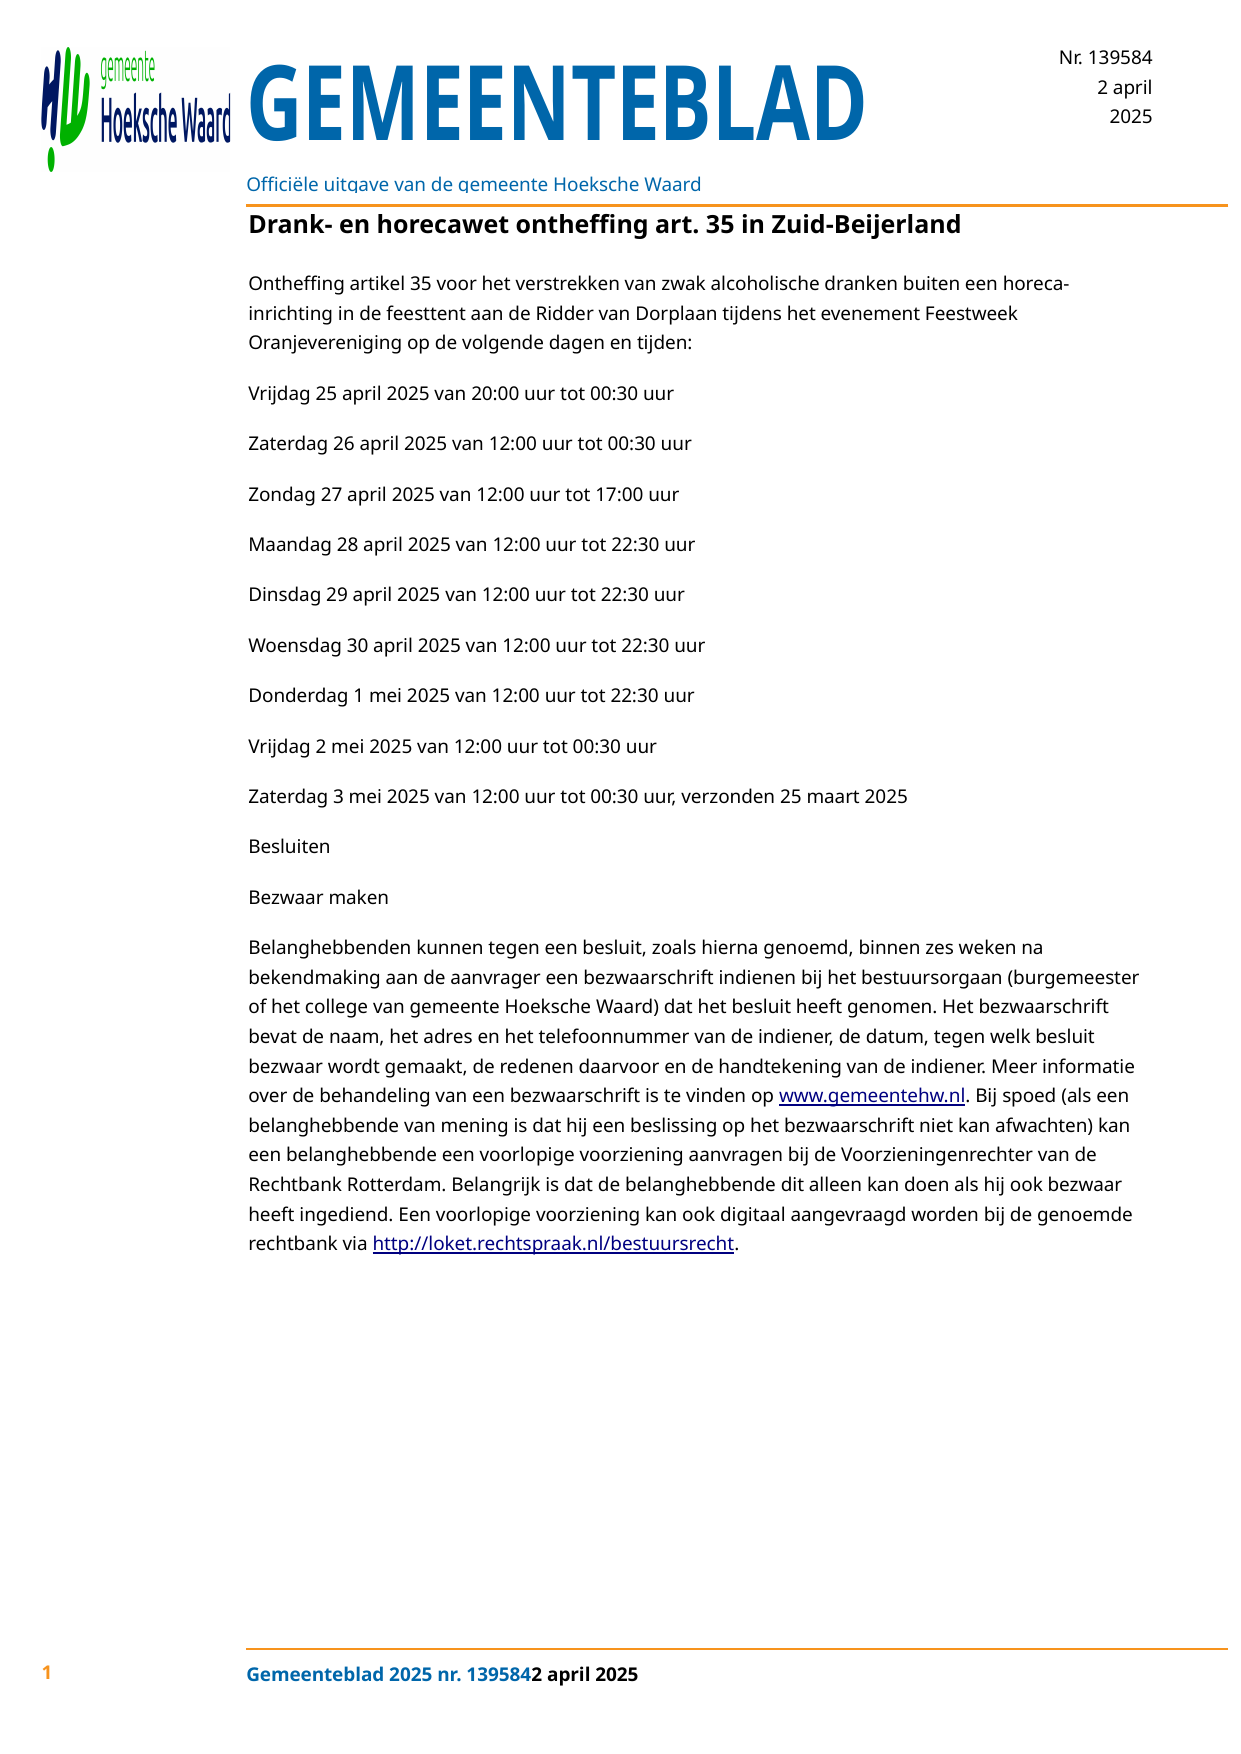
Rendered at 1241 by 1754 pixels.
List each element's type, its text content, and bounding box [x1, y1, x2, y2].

text Zondag 27 april 2025 van 12:00 uur tot 17:00 uur [248, 481, 1152, 506]
text Dinsdag 29 april 2025 van 12:00 uur tot 22:30 uur [248, 582, 1152, 607]
text Ontheffing artikel 35 voor het verstrekken van zwak alcoholische dranken buiten een horeca-inrichting in de feesttent aan de Ridder van Dorplaan tijdens het evenement Feestweek Oranjevereniging op de volgende dagen en tijden: [248, 270, 1152, 355]
text Besluiten [248, 834, 1152, 859]
text Donderdag 1 mei 2025 van 12:00 uur tot 22:30 uur [248, 682, 1152, 708]
text Maandag 28 april 2025 van 12:00 uur tot 22:30 uur [248, 531, 1152, 557]
text Vrijdag 2 mei 2025 van 12:00 uur tot 00:30 uur [248, 733, 1152, 758]
text Drank- en horecawet ontheffing art. 35 in Zuid-Beijerland [248, 207, 1152, 241]
text Woensdag 30 april 2025 van 12:00 uur tot 22:30 uur [248, 632, 1152, 658]
picture [41, 47, 231, 172]
text Zaterdag 26 april 2025 van 12:00 uur tot 00:30 uur [248, 430, 1152, 456]
text Vrijdag 25 april 2025 van 20:00 uur tot 00:30 uur [248, 380, 1152, 406]
text Belanghebbenden kunnen tegen een besluit, zoals hierna genoemd, binnen zes weken na bekendmaking aan de aanvrager een bezwaarschrift indienen bij het bestuursorgaan (burgemeester of het college van gemeente Hoeksche Waard) dat het besluit heeft genomen. Het bezwaarschrift bevat de naam, het adres en het telefoonnummer van de indiener, de datum, tegen welk besluit bezwaar wordt gemaakt, de redenen daarvoor en de handtekening van de indiener. Meer informatie over de behandeling van een bezwaarschrift is te vinden op www.gemeentehw.nl. Bij spoed (als een belanghebbende van mening is dat hij een beslissing op het bezwaarschrift niet kan afwachten) kan een belanghebbende een voorlopige voorziening aanvragen bij de Voorzieningenrechter van de Rechtbank Rotterdam. Belangrijk is dat de belanghebbende dit alleen kan doen als hij ook bezwaar heeft ingediend. Een voorlopige voorziening kan ook digitaal aangevraagd worden bij de genoemde rechtbank via http://loket.rechtspraak.nl/bestuursrecht. [248, 934, 1152, 1256]
text Bezwaar maken [248, 884, 1152, 910]
text Zaterdag 3 mei 2025 van 12:00 uur tot 00:30 uur, verzonden 25 maart 2025 [248, 783, 1152, 809]
